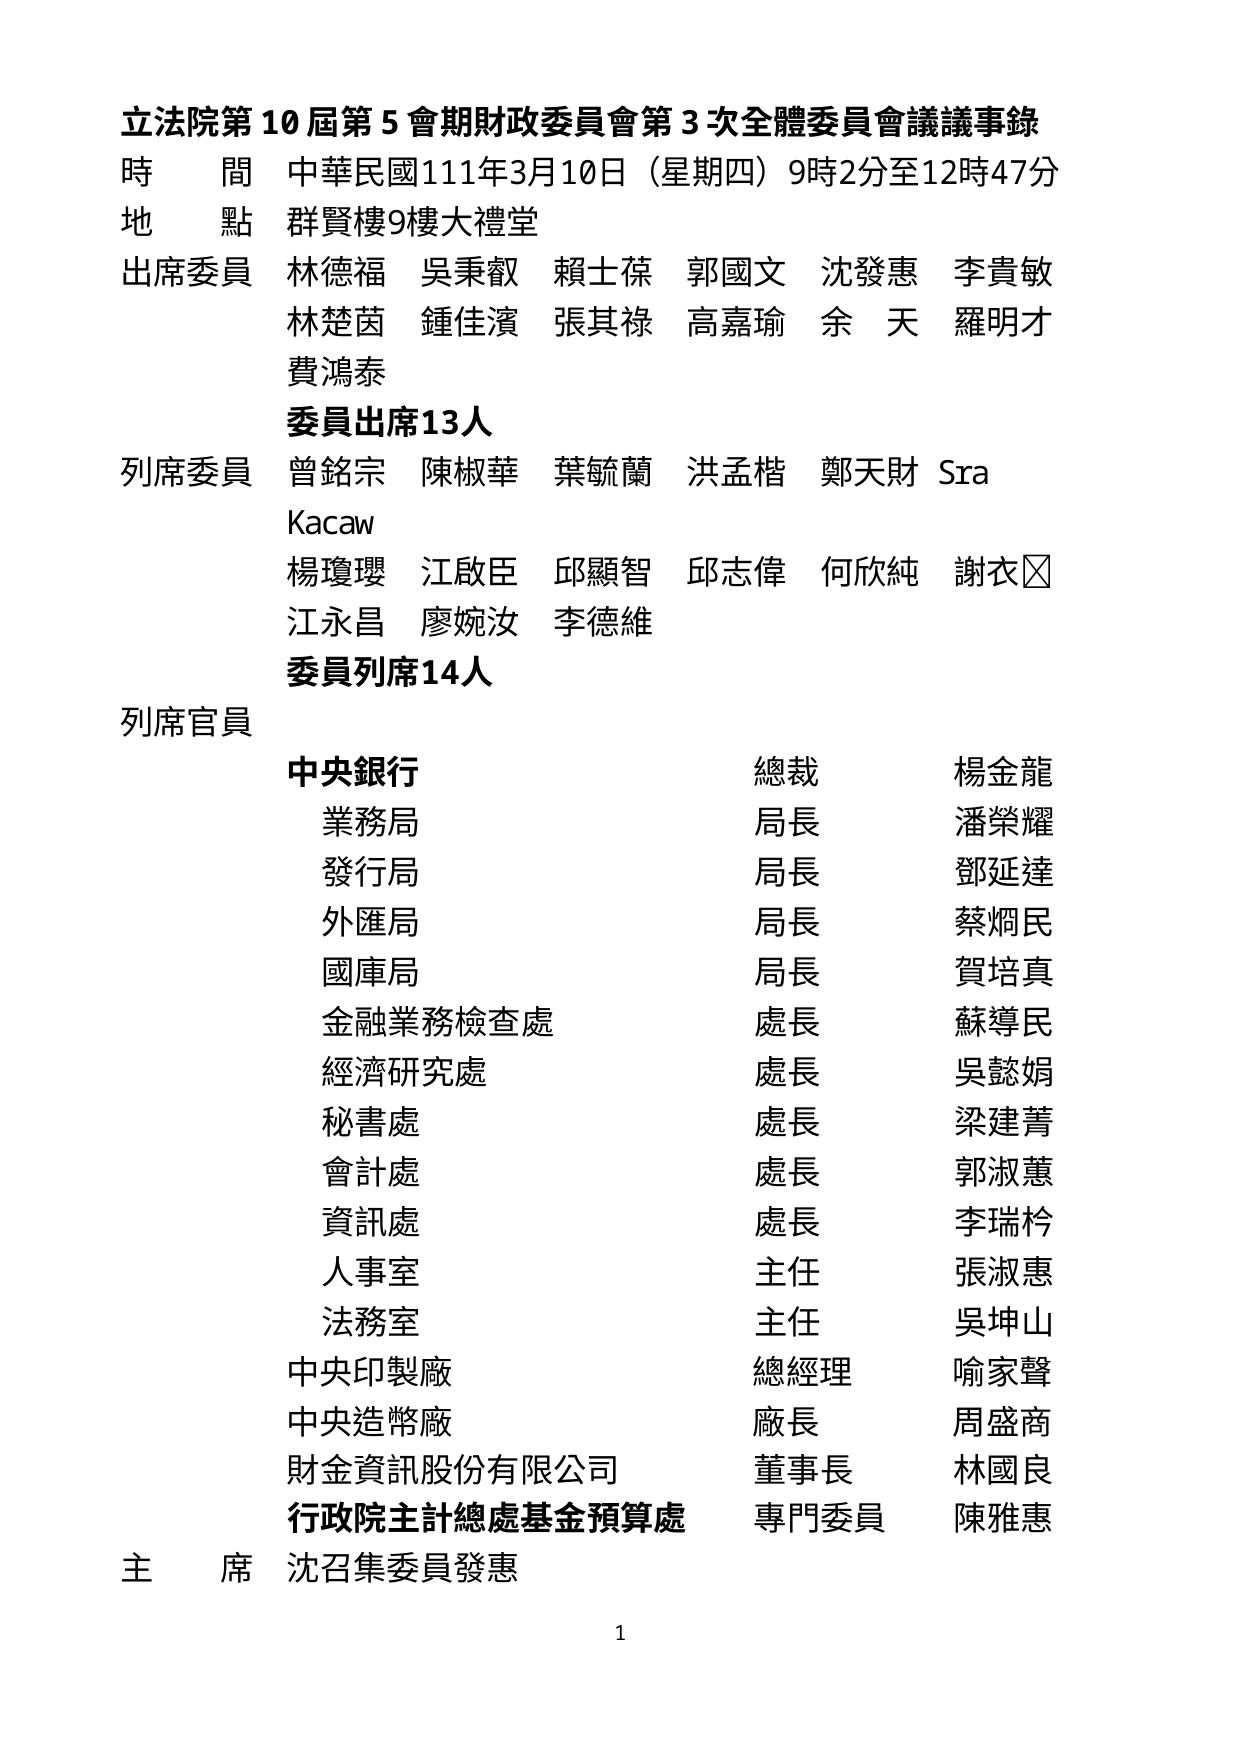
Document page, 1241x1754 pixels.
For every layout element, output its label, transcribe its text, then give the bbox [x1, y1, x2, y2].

text 列席委員 曾銘宗 陳椒華 葉毓蘭 洪孟楷 鄭天財 Sra Kacaw [120, 444, 1087, 544]
text 發行局 局長 鄧延達 [287, 844, 1120, 894]
text 外匯局 局長 蔡烱民 [287, 894, 1120, 944]
text 楊瓊瓔 江啟臣 邱顯智 邱志偉 何欣純 謝衣 [120, 544, 1087, 594]
text 經濟研究處 處長 吳懿娟 [287, 1044, 1120, 1094]
text 中央銀行 總裁 楊金龍 [120, 744, 1120, 794]
text 出席委員 林德福 吳秉叡 賴士葆 郭國文 沈發惠 李貴敏 [120, 244, 1087, 294]
text 委員列席14人 [120, 644, 1087, 694]
text 主 席 沈召集委員發惠 [120, 1540, 1120, 1590]
text 業務局 局長 潘榮耀 [287, 794, 1120, 844]
text 法務室 主任 吳坤山 [287, 1294, 1120, 1344]
text 委員出席13人 [120, 394, 1087, 444]
text 秘書處 處長 梁建菁 [287, 1094, 1120, 1144]
text 立法院第10屆第5會期財政委員會第3次全體委員會議議事錄 [120, 94, 1170, 144]
text 林楚茵 鍾佳濱 張其祿 高嘉瑜 余 天 羅明才 [120, 294, 1087, 344]
text 地 點 群賢樓9樓大禮堂 [120, 194, 1170, 244]
text 財金資訊股份有限公司 董事長 林國良 [120, 1444, 1120, 1492]
text 列席官員 [120, 694, 1120, 744]
text 費鴻泰 [120, 344, 1087, 394]
text 江永昌 廖婉汝 李德維 [120, 594, 1087, 644]
text 中央造幣廠 廠長 周盛商 [286, 1394, 1120, 1444]
text 中央印製廠 總經理 喻家聲 [286, 1344, 1120, 1394]
text 人事室 主任 張淑惠 [287, 1244, 1120, 1294]
text 國庫局 局長 賀培真 [287, 944, 1120, 994]
text 行政院主計總處基金預算處 專門委員 陳雅惠 [120, 1492, 1120, 1540]
text 資訊處 處長 李瑞枔 [287, 1194, 1120, 1244]
text 金融業務檢查處 處長 蘇導民 [287, 994, 1120, 1044]
text 會計處 處長 郭淑蕙 [287, 1144, 1120, 1194]
text 時 間 中華民國111年3月10日（星期四）9時2分至12時47分 [120, 144, 1170, 194]
